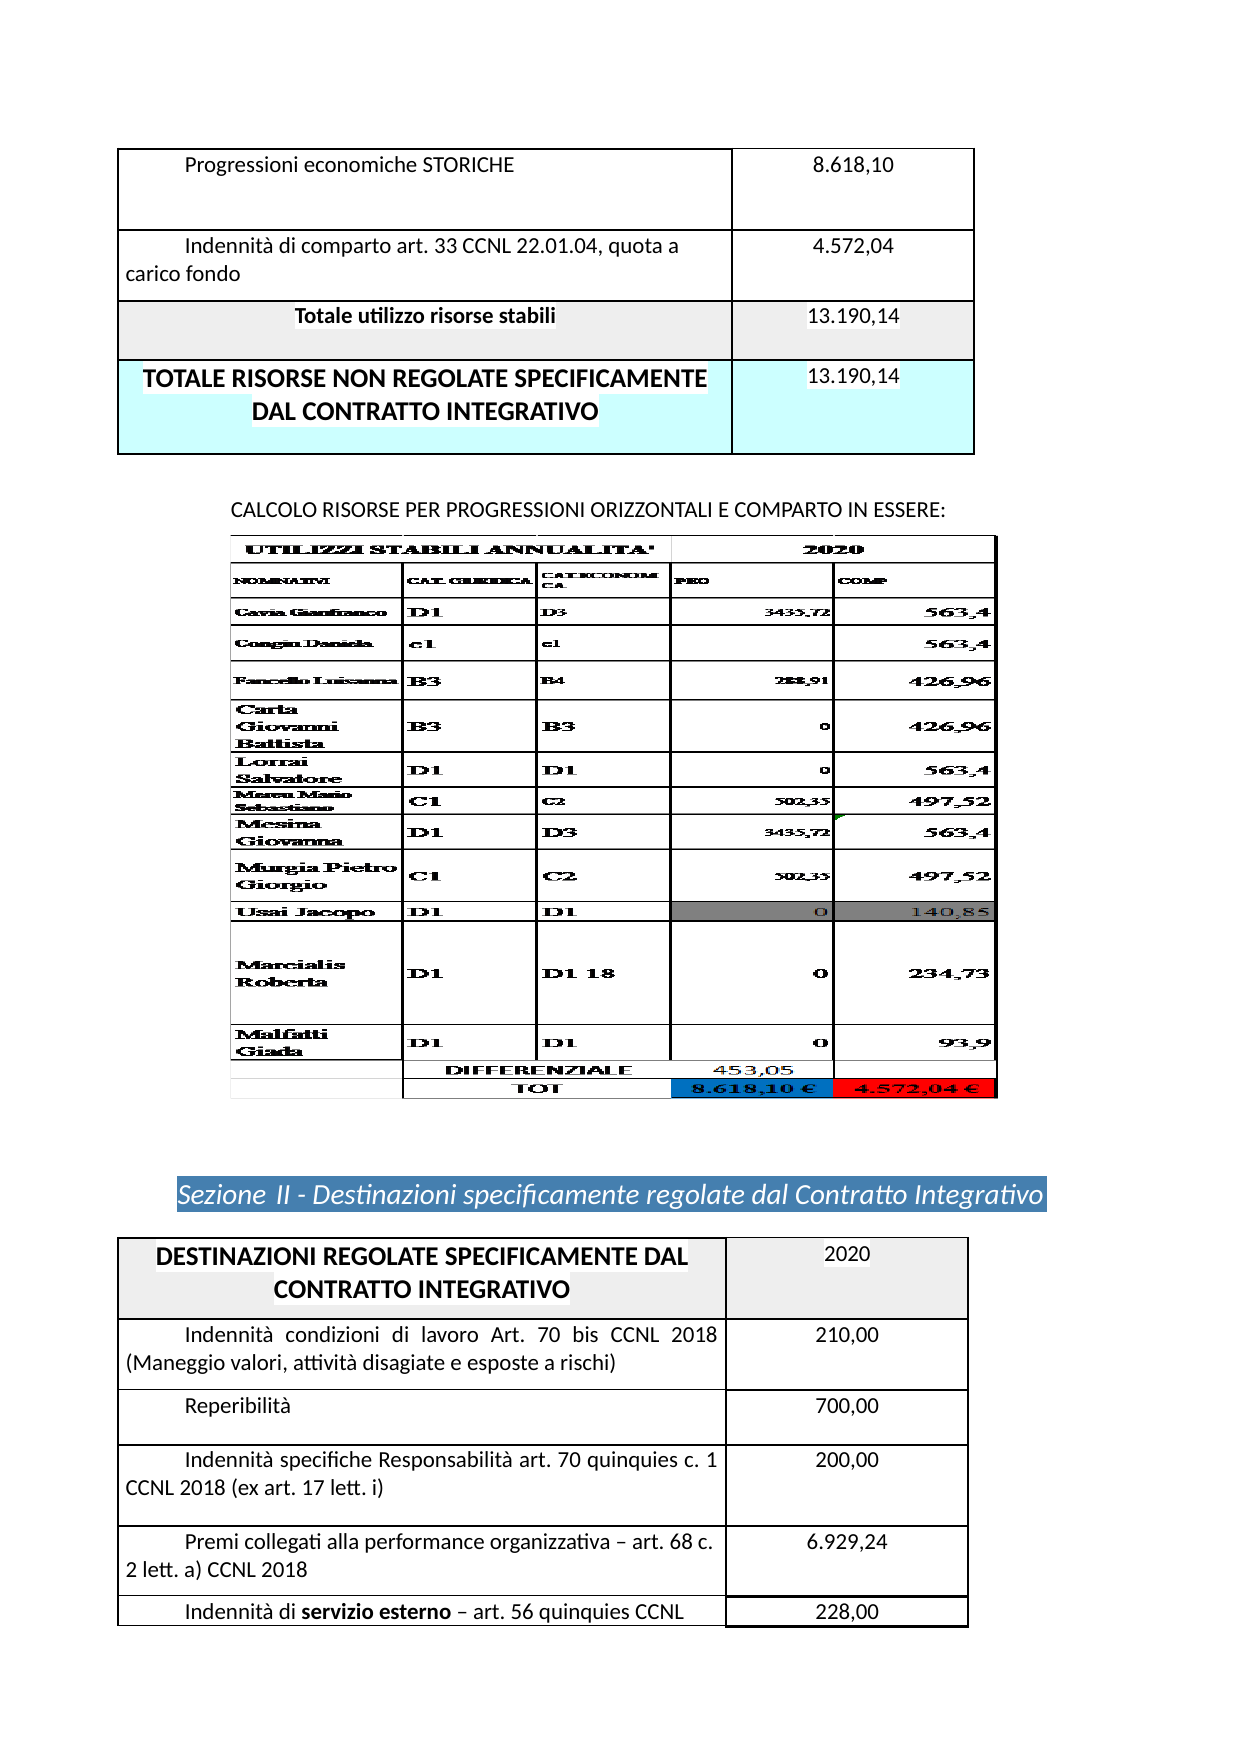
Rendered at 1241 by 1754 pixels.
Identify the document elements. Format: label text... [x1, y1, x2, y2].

table_cell Indennità di servizio esterno – art. 56 quinquies CCNL [119, 1596, 725, 1625]
table_cell 13.190,14 [733, 302, 973, 359]
table_cell 4.572,04 [733, 231, 973, 299]
table_cell 210,00 [727, 1320, 967, 1389]
table_cell 13.190,14 [733, 361, 973, 453]
table_cell Indennità condizioni di lavoro Art. 70 bis CCNL 2018 (Maneggio valori, attività disagiate e esposte a rischi) [119, 1320, 725, 1389]
table_cell Progressioni economiche STORICHE [119, 150, 731, 229]
table_header 2020 [727, 1238, 967, 1318]
table_cell Indennità specifiche Responsabilità art. 70 quinquies c. 1 CCNL 2018 (ex art. 17 lett. i) [119, 1446, 725, 1525]
table_cell 228,00 [727, 1598, 967, 1625]
table_cell 8.618,10 [733, 149, 973, 229]
table_cell Indennità di comparto art. 33 CCNL 22.01.04, quota a carico fondo [119, 231, 731, 299]
table_cell 200,00 [727, 1446, 967, 1525]
table_cell 700,00 [727, 1391, 967, 1443]
text Sezione II - Destinazioni specificamente regolate dal Contratto Integrativo [118, 1176, 1122, 1212]
table_header DESTINAZIONI REGOLATE SPECIFICAMENTE DAL CONTRATTO INTEGRATIVO [119, 1239, 725, 1318]
table_cell Premi collegati alla performance organizzativa – art. 68 c. 2 lett. a) CCNL 2018 [119, 1527, 725, 1595]
table_cell TOTALE RISORSE NON REGOLATE SPECIFICAMENTE DAL CONTRATTO INTEGRATIVO [119, 361, 731, 453]
text CALCOLO RISORSE PER PROGRESSIONI ORIZZONTALI E COMPARTO IN ESSERE: [231, 495, 1122, 523]
table_cell Reperibilità [119, 1390, 725, 1443]
table_cell 6.929,24 [727, 1527, 967, 1595]
table_cell Totale utilizzo risorse stabili [119, 302, 731, 359]
